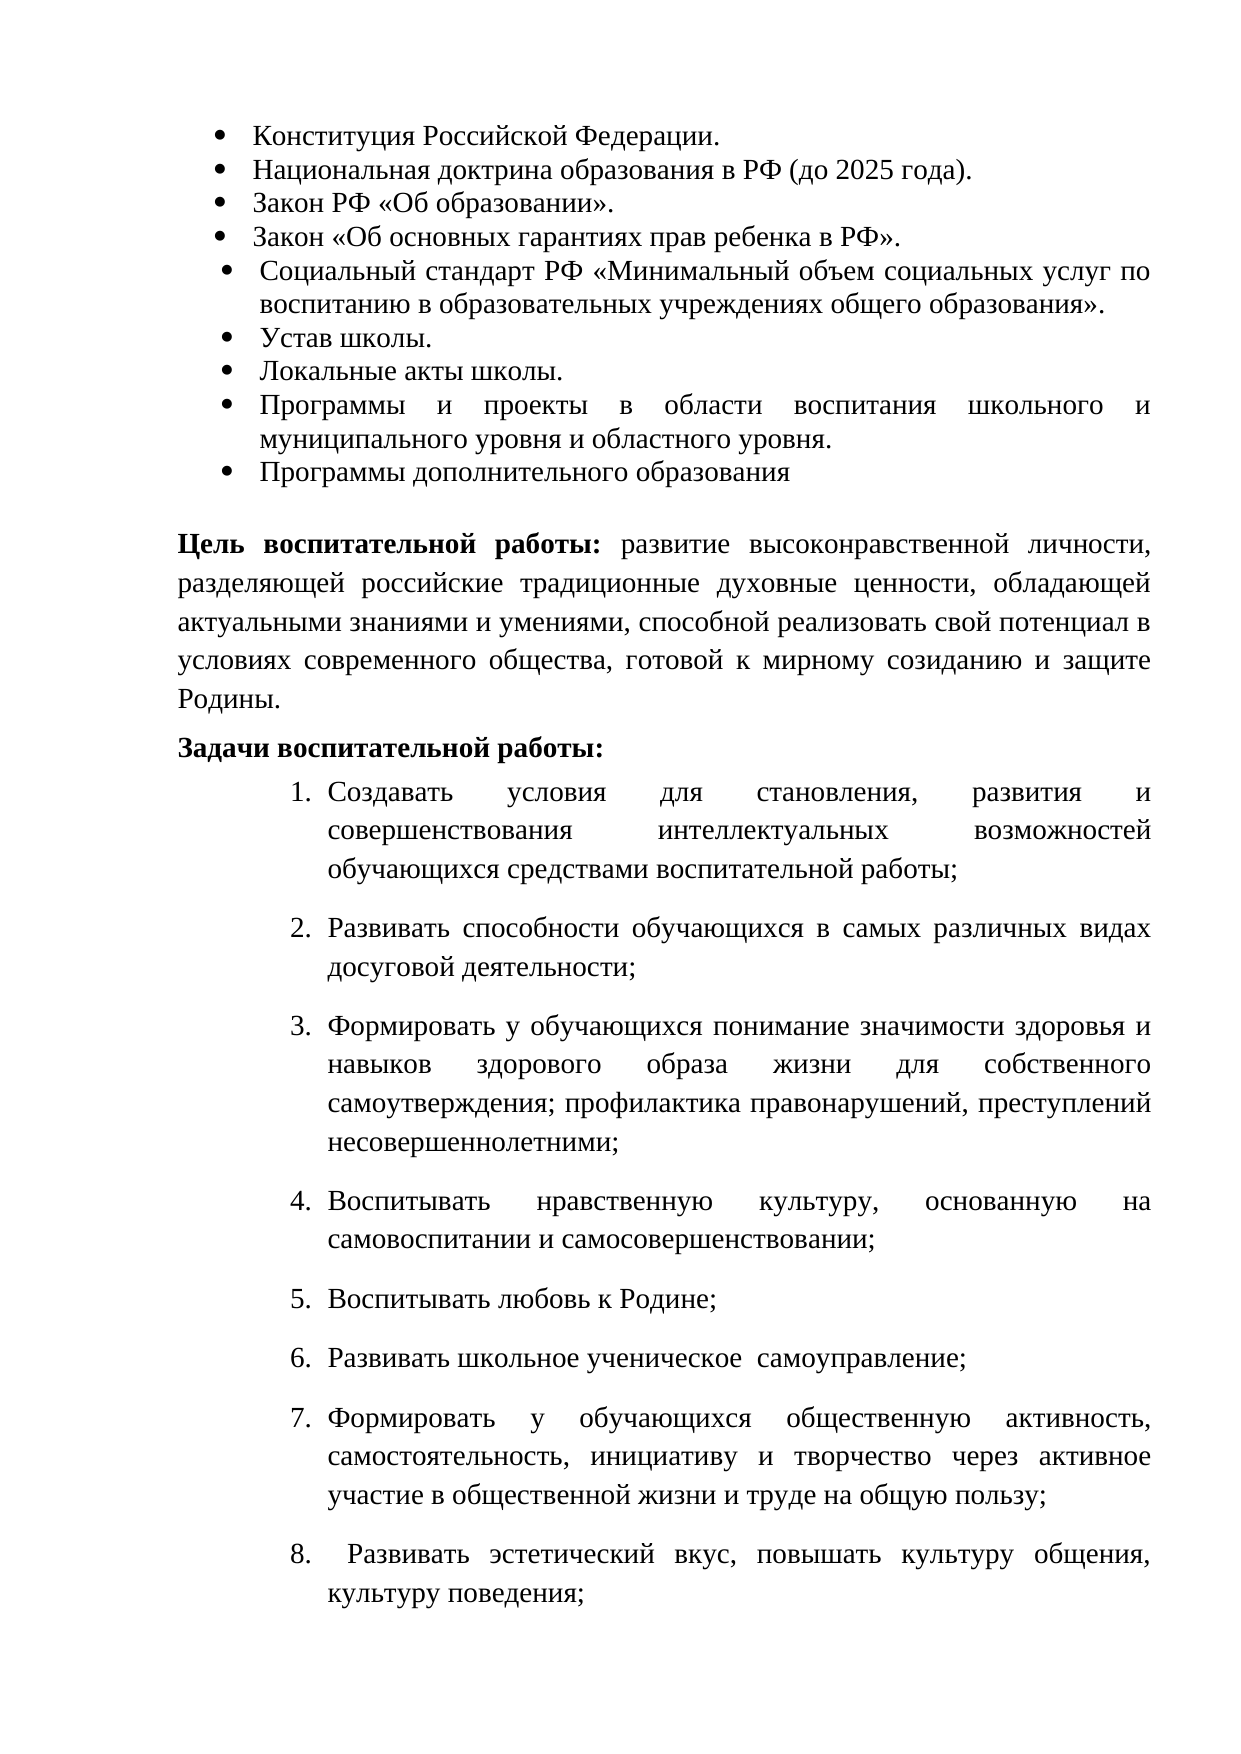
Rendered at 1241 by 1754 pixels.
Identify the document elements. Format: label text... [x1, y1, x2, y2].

list Закон «Об основных гарантиях прав ребенка в РФ». [215, 219, 1152, 253]
list Развивать эстетический вкус, повышать культуру общения, культуру поведения; [290, 1536, 1152, 1608]
list Формировать у обучающихся понимание значимости здоровья и навыков здорового образа жизни для собственного самоутверждения; профилактика правонарушений, преступлений несовершеннолетними; [290, 1008, 1152, 1157]
list Программы и проекты в области воспитания школьного и муниципального уровня и областного уровня. [222, 387, 1152, 454]
list Программы дополнительного образования [222, 454, 1152, 488]
list Локальные акты школы. [222, 353, 1152, 387]
list Конституция Российской Федерации. [215, 118, 1152, 152]
list Воспитывать нравственную культуру, основанную на самовоспитании и самосовершенствовании; [290, 1183, 1152, 1255]
list Закон РФ «Об образовании». [215, 185, 1152, 219]
list Устав школы. [222, 320, 1152, 353]
text Задачи воспитательной работы: [177, 730, 1152, 763]
list Социальный стандарт РФ «Минимальный объем социальных услуг по воспитанию в образовательных учреждениях общего образования». [222, 253, 1152, 320]
list Создавать условия для становления, развития и совершенствования интеллектуальных возможностей обучающихся средствами воспитательной работы; [290, 774, 1152, 884]
list Развивать школьное ученическое самоуправление; [290, 1340, 1152, 1374]
list Воспитывать любовь к Родине; [290, 1281, 1152, 1314]
list Национальная доктрина образования в РФ (до 2025 года). [215, 152, 1152, 185]
text Цель воспитательной работы: развитие высоконравственной личности, разделяющей российские традиционные духовные ценности, обладающей актуальными знаниями и умениями, способной реализовать свой потенциал в условиях современного общества, готовой к мирному созиданию и защите Родины. [177, 527, 1152, 714]
list Развивать способности обучающихся в самых различных видах досуговой деятельности; [290, 910, 1152, 982]
list Формировать у обучающихся общественную активность, самостоятельность, инициативу и творчество через активное участие в общественной жизни и труде на общую пользу; [290, 1400, 1152, 1510]
